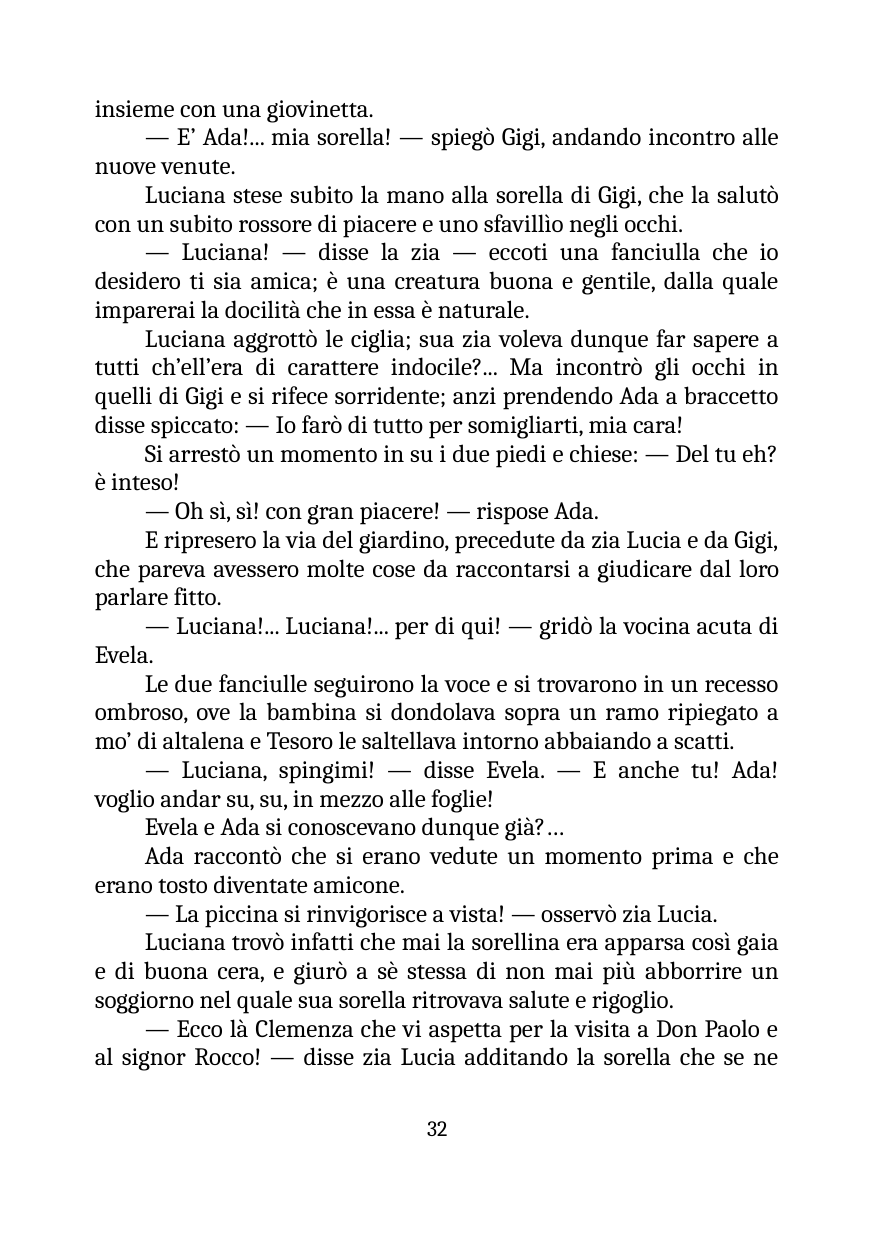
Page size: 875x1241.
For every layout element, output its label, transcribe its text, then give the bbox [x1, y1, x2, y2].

text — Luciana! — disse la zia — eccoti una fanciulla che io desidero ti sia amica; è una creatura buona e gentile, dalla quale imparerai la docilità che in essa è naturale. [94, 238, 779, 324]
text Ada raccontò che si erano vedute un momento prima e che erano tosto diventate amicone. [94, 842, 779, 899]
text — La piccina si rinvigorisce a vista! — osservò zia Lucia. [94, 899, 779, 928]
text — Ecco là Clemenza che vi aspetta per la visita a Don Paolo e al signor Rocco! — disse zia Lucia additando la sorella che se ne [94, 1014, 779, 1072]
text Luciana aggrottò le ciglia; sua zia voleva dunque far sapere a tutti ch’ell’era di carattere indocile?... Ma incontrò gli occhi in quelli di Gigi e si rifece sorridente; anzi prendendo Ada a braccetto disse spiccato: — Io farò di tutto per somigliarti, mia cara! [94, 324, 779, 439]
text — Luciana!... Luciana!... per di qui! — gridò la vocina acuta di Evela. [94, 612, 779, 669]
text — Oh sì, sì! con gran piacere! — rispose Ada. [94, 497, 779, 526]
text insieme con una giovinetta. [94, 94, 779, 123]
text Le due fanciulle seguirono la voce e si trovarono in un recesso ombroso, ove la bambina si dondolava sopra un ramo ripiegato a mo’ di altalena e Tesoro le saltellava intorno abbaiando a scatti. [94, 669, 779, 756]
text — Luciana, spingimi! — disse Evela. — E anche tu! Ada! voglio andar su, su, in mezzo alle foglie! [94, 756, 779, 813]
text Luciana stese subito la mano alla sorella di Gigi, che la salutò con un subito rossore di piacere e uno sfavillìo negli occhi. [94, 181, 779, 238]
text Luciana trovò infatti che mai la sorellina era apparsa così gaia e di buona cera, e giurò a sè stessa di non mai più abborrire un soggiorno nel quale sua sorella ritrovava salute e rigoglio. [94, 928, 779, 1014]
text Evela e Ada si conoscevano dunque già?… [94, 813, 779, 842]
text — E’ Ada!... mia sorella! — spiegò Gigi, andando incontro alle nuove venute. [94, 123, 779, 181]
text E ripresero la via del giardino, precedute da zia Lucia e da Gigi, che pareva avessero molte cose da raccontarsi a giudicare dal loro parlare fitto. [94, 526, 779, 612]
text Si arrestò un momento in su i due piedi e chiese: — Del tu eh? è inteso! [94, 439, 779, 497]
